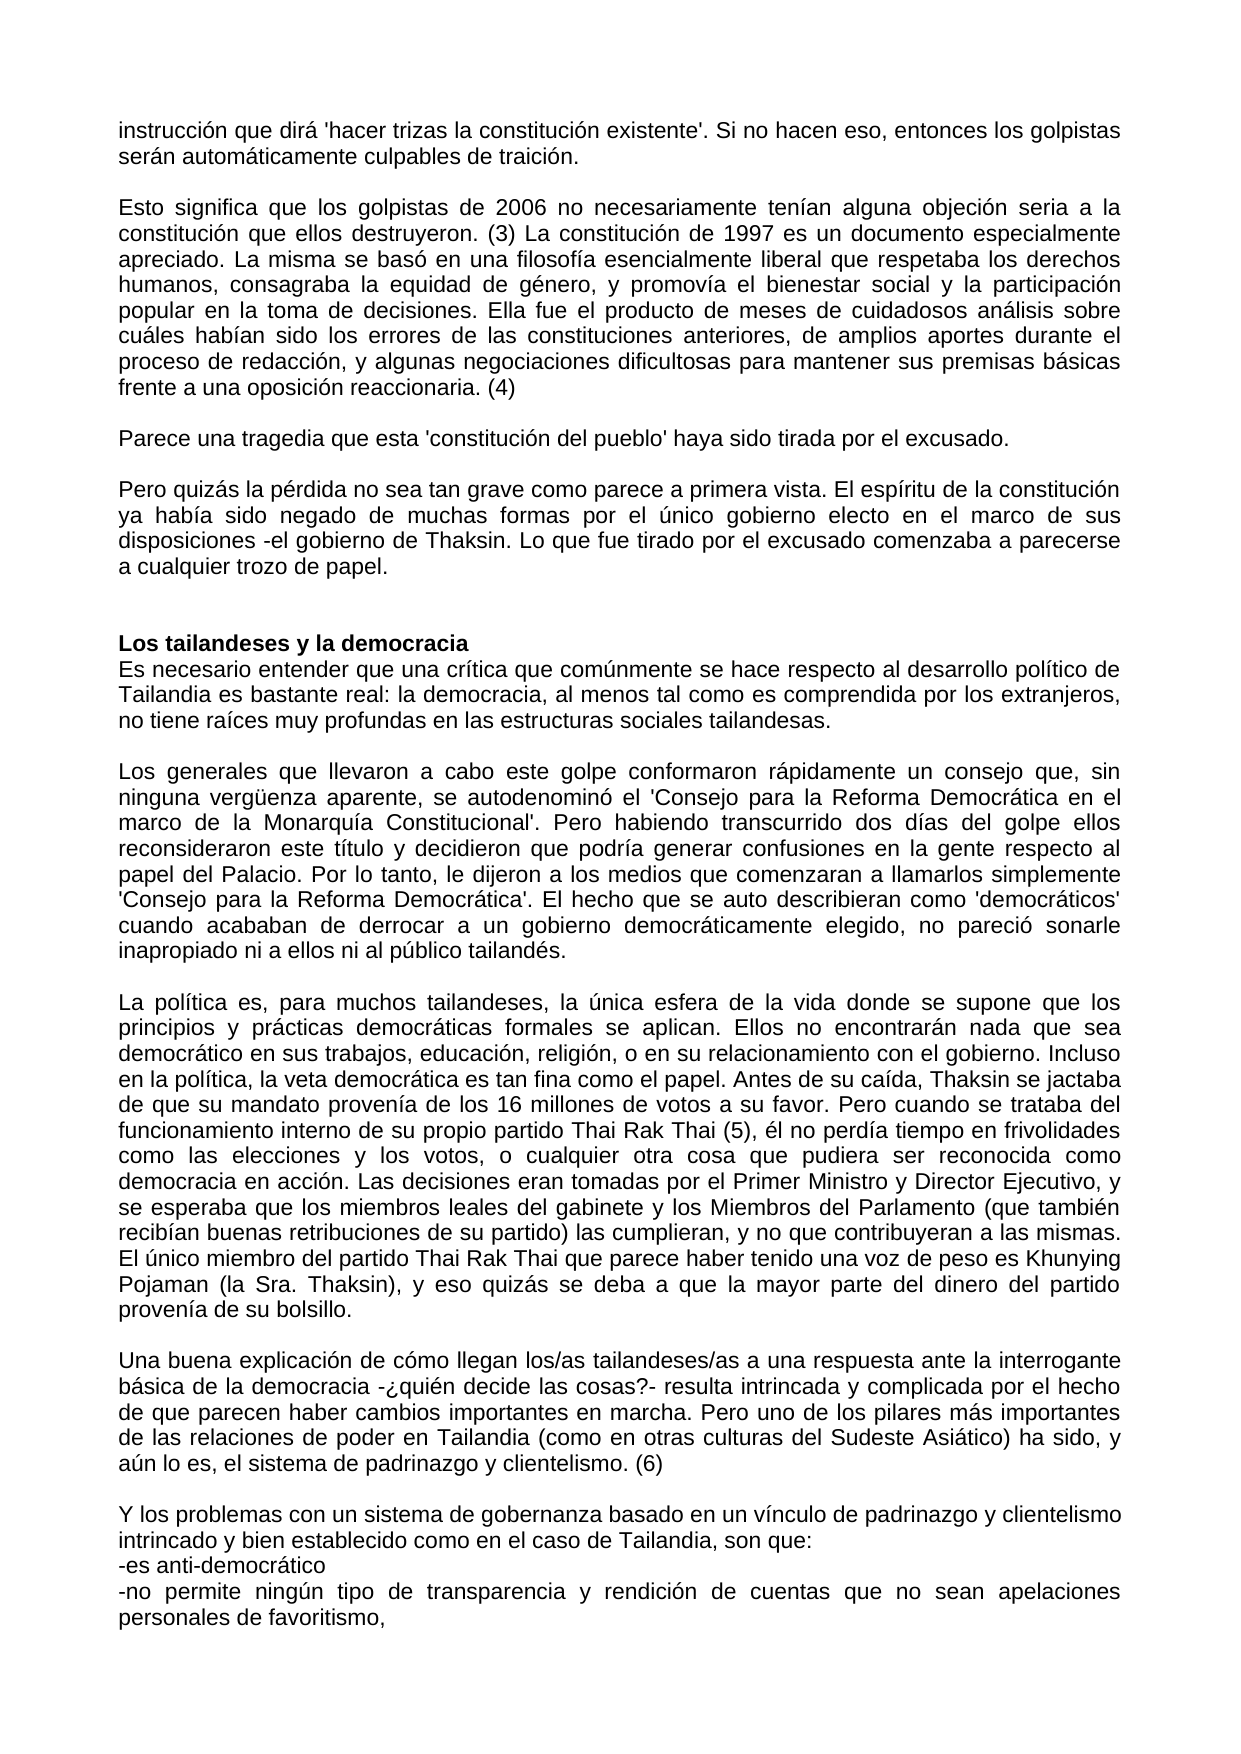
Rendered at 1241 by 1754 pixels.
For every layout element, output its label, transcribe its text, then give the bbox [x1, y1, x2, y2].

text instrucción que dirá 'hacer trizas la constitución existente'. Si no hacen eso, entonces los golpistas serán automáticamente culpables de traición. [118, 118, 1122, 169]
text Pero quizás la pérdida no sea tan grave como parece a primera vista. El espíritu de la constitución ya había sido negado de muchas formas por el único gobierno electo en el marco de sus disposiciones -el gobierno de Thaksin. Lo que fue tirado por el excusado comenzaba a parecerse a cualquier trozo de papel. [118, 477, 1122, 579]
text Esto significa que los golpistas de 2006 no necesariamente tenían alguna objeción seria a la constitución que ellos destruyeron. (3) La constitución de 1997 es un documento especialmente apreciado. La misma se basó en una filosofía esencialmente liberal que respetaba los derechos humanos, consagraba la equidad de género, y promovía el bienestar social y la participación popular en la toma de decisiones. Ella fue el producto de meses de cuidadosos análisis sobre cuáles habían sido los errores de las constituciones anteriores, de amplios aportes durante el proceso de redacción, y algunas negociaciones dificultosas para mantener sus premisas básicas frente a una oposición reaccionaria. (4) [118, 195, 1122, 400]
text -es anti-democrático [118, 1553, 1122, 1579]
text Y los problemas con un sistema de gobernanza basado en un vínculo de padrinazgo y clientelismo intrincado y bien establecido como en el caso de Tailandia, son que: [118, 1502, 1122, 1553]
text Parece una tragedia que esta 'constitución del pueblo' haya sido tirada por el excusado. [118, 426, 1122, 451]
text La política es, para muchos tailandeses, la única esfera de la vida donde se supone que los principios y prácticas democráticas formales se aplican. Ellos no encontrarán nada que sea democrático en sus trabajos, educación, religión, o en su relacionamiento con el gobierno. Incluso en la política, la veta democrática es tan fina como el papel. Antes de su caída, Thaksin se jactaba de que su mandato provenía de los 16 millones de votos a su favor. Pero cuando se trataba del funcionamiento interno de su propio partido Thai Rak Thai (5), él no perdía tiempo en frivolidades como las elecciones y los votos, o cualquier otra cosa que pudiera ser reconocida como democracia en acción. Las decisiones eran tomadas por el Primer Ministro y Director Ejecutivo, y se esperaba que los miembros leales del gabinete y los Miembros del Parlamento (que también recibían buenas retribuciones de su partido) las cumplieran, y no que contribuyeran a las mismas. El único miembro del partido Thai Rak Thai que parece haber tenido una voz de peso es Khunying Pojaman (la Sra. Thaksin), y eso quizás se deba a que la mayor parte del dinero del partido provenía de su bolsillo. [118, 989, 1122, 1322]
text -no permite ningún tipo de transparencia y rendición de cuentas que no sean apelaciones personales de favoritismo, [118, 1579, 1122, 1630]
text Los generales que llevaron a cabo este golpe conformaron rápidamente un consejo que, sin ninguna vergüenza aparente, se autodenominó el 'Consejo para la Reforma Democrática en el marco de la Monarquía Constitucional'. Pero habiendo transcurrido dos días del golpe ellos reconsideraron este título y decidieron que podría generar confusiones en la gente respecto al papel del Palacio. Por lo tanto, le dijeron a los medios que comenzaran a llamarlos simplemente 'Consejo para la Reforma Democrática'. El hecho que se auto describieran como 'democráticos' cuando acababan de derrocar a un gobierno democráticamente elegido, no pareció sonarle inapropiado ni a ellos ni al público tailandés. [118, 759, 1122, 964]
text Una buena explicación de cómo llegan los/as tailandeses/as a una respuesta ante la interrogante básica de la democracia -¿quién decide las cosas?- resulta intrincada y complicada por el hecho de que parecen haber cambios importantes en marcha. Pero uno de los pilares más importantes de las relaciones de poder en Tailandia (como en otras culturas del Sudeste Asiático) ha sido, y aún lo es, el sistema de padrinazgo y clientelismo. (6) [118, 1348, 1122, 1476]
text Es necesario entender que una crítica que comúnmente se hace respecto al desarrollo político de Tailandia es bastante real: la democracia, al menos tal como es comprendida por los extranjeros, no tiene raíces muy profundas en las estructuras sociales tailandesas. [118, 656, 1122, 733]
text Los tailandeses y la democracia [118, 631, 1122, 656]
